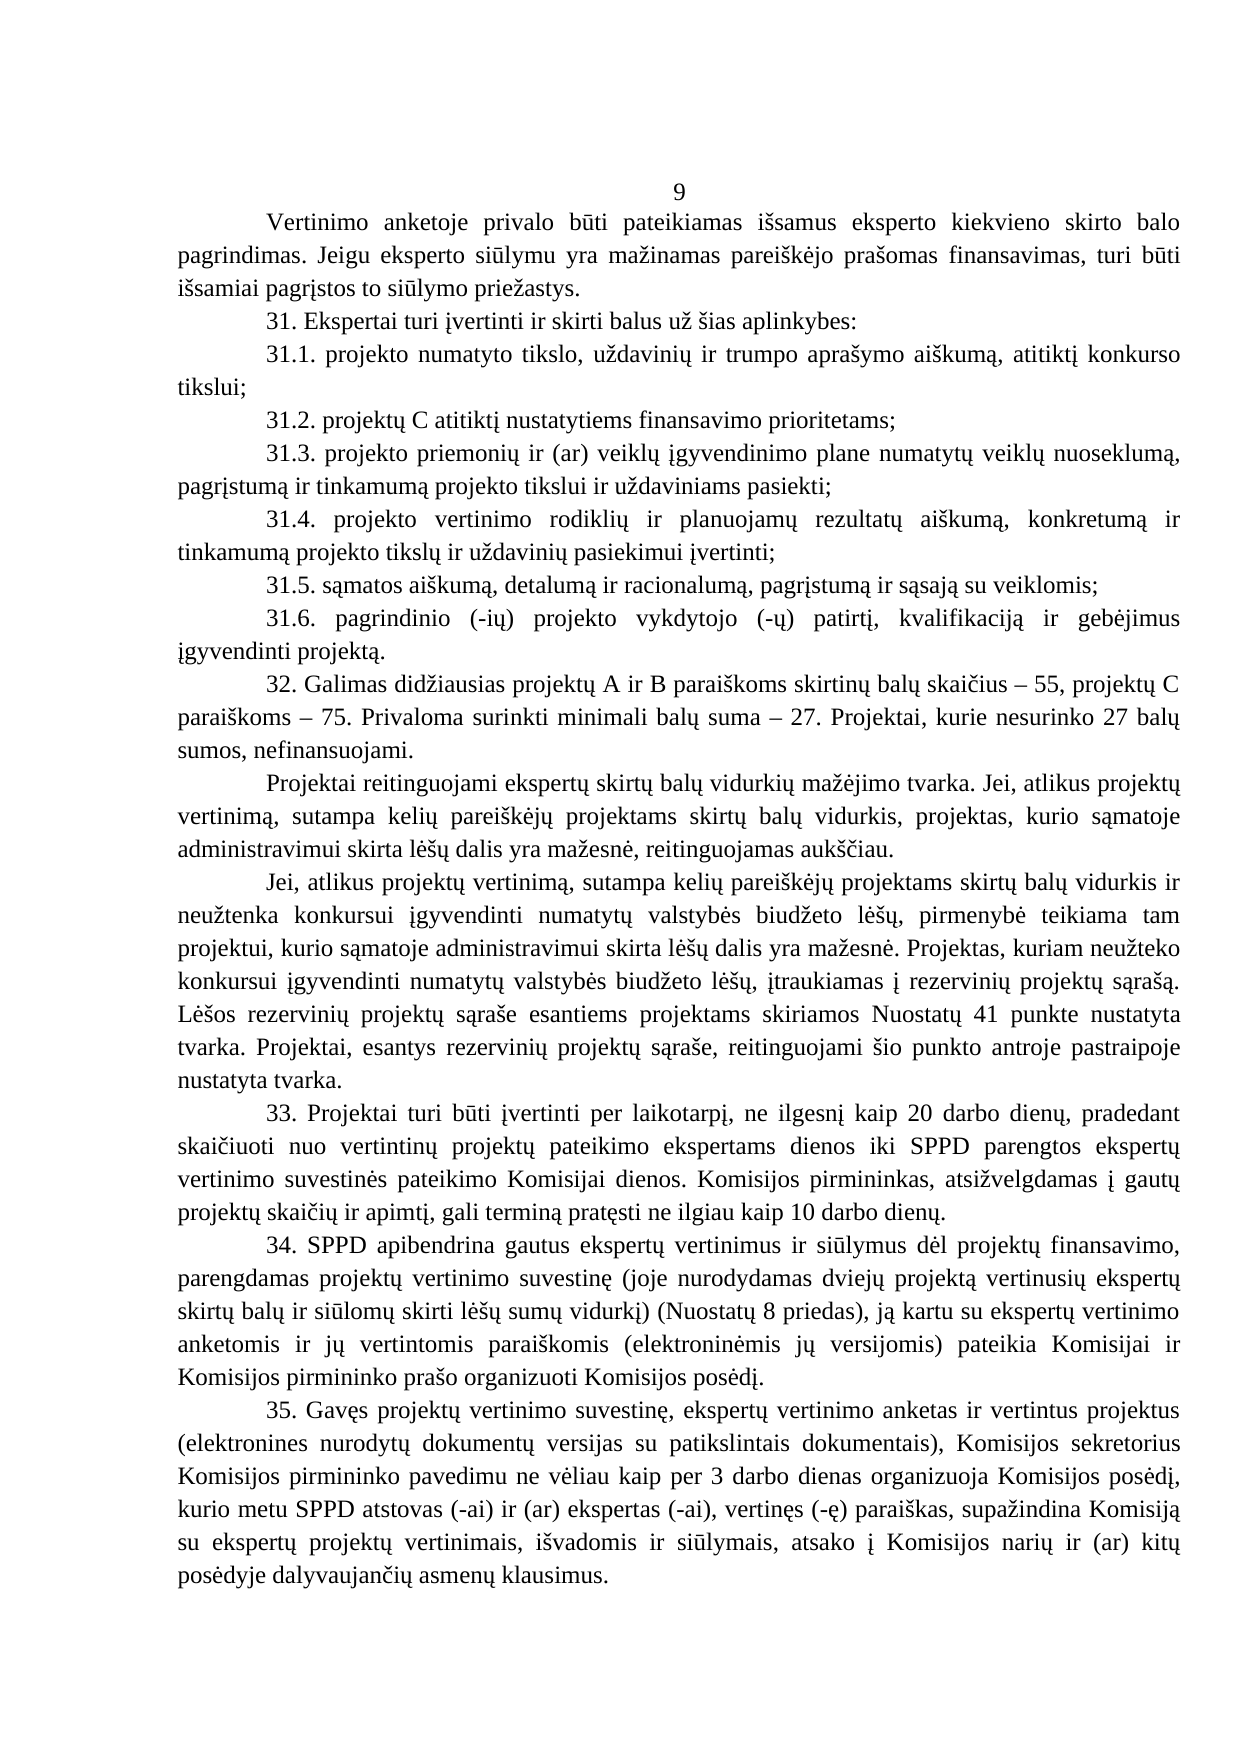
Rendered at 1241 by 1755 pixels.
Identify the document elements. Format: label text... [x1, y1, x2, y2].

text 31.1. projekto numatyto tikslo, uždavinių ir trumpo aprašymo aiškumą, atitiktį konkurso tikslui; [177, 339, 1181, 401]
text Projektai reitinguojami ekspertų skirtų balų vidurkių mažėjimo tvarka. Jei, atlikus projektų vertinimą, sutampa kelių pareiškėjų projektams skirtų balų vidurkis, projektas, kurio sąmatoje administravimui skirta lėšų dalis yra mažesnė, reitinguojamas aukščiau. [177, 768, 1181, 863]
text 31.2. projektų C atitiktį nustatytiems finansavimo prioritetams; [177, 405, 1181, 433]
text 35. Gavęs projektų vertinimo suvestinę, ekspertų vertinimo anketas ir vertintus projektus (elektronines nurodytų dokumentų versijas su patikslintais dokumentais), Komisijos sekretorius Komisijos pirmininko pavedimu ne vėliau kaip per 3 darbo dienas organizuoja Komisijos posėdį, kurio metu SPPD atstovas (-ai) ir (ar) ekspertas (-ai), vertinęs (-ę) paraiškas, supažindina Komisiją su ekspertų projektų vertinimais, išvadomis ir siūlymais, atsako į Komisijos narių ir (ar) kitų posėdyje dalyvaujančių asmenų klausimus. [177, 1395, 1181, 1589]
text 31. Ekspertai turi įvertinti ir skirti balus už šias aplinkybes: [177, 306, 1181, 334]
text Vertinimo anketoje privalo būti pateikiamas išsamus eksperto kiekvieno skirto balo pagrindimas. Jeigu eksperto siūlymu yra mažinamas pareiškėjo prašomas finansavimas, turi būti išsamiai pagrįstos to siūlymo priežastys. [177, 207, 1181, 301]
text 32. Galimas didžiausias projektų A ir B paraiškoms skirtinų balų skaičius – 55, projektų C paraiškoms – 75. Privaloma surinkti minimali balų suma – 27. Projektai, kurie nesurinko 27 balų sumos, nefinansuojami. [177, 669, 1181, 764]
text 31.6. pagrindinio (-ių) projekto vykdytojo (-ų) patirtį, kvalifikaciją ir gebėjimus įgyvendinti projektą. [177, 603, 1181, 665]
text 31.5. sąmatos aiškumą, detalumą ir racionalumą, pagrįstumą ir sąsają su veiklomis; [177, 570, 1181, 599]
text 33. Projektai turi būti įvertinti per laikotarpį, ne ilgesnį kaip 20 darbo dienų, pradedant skaičiuoti nuo vertintinų projektų pateikimo ekspertams dienos iki SPPD parengtos ekspertų vertinimo suvestinės pateikimo Komisijai dienos. Komisijos pirmininkas, atsižvelgdamas į gautų projektų skaičių ir apimtį, gali terminą pratęsti ne ilgiau kaip 10 darbo dienų. [177, 1098, 1181, 1226]
text Jei, atlikus projektų vertinimą, sutampa kelių pareiškėjų projektams skirtų balų vidurkis ir neužtenka konkursui įgyvendinti numatytų valstybės biudžeto lėšų, pirmenybė teikiama tam projektui, kurio sąmatoje administravimui skirta lėšų dalis yra mažesnė. Projektas, kuriam neužteko konkursui įgyvendinti numatytų valstybės biudžeto lėšų, įtraukiamas į rezervinių projektų sąrašą. Lėšos rezervinių projektų sąraše esantiems projektams skiriamos Nuostatų 41 punkte nustatyta tvarka. Projektai, esantys rezervinių projektų sąraše, reitinguojami šio punkto antroje pastraipoje nustatyta tvarka. [177, 867, 1181, 1094]
text 31.3. projekto priemonių ir (ar) veiklų įgyvendinimo plane numatytų veiklų nuoseklumą, pagrįstumą ir tinkamumą projekto tikslui ir uždaviniams pasiekti; [177, 438, 1181, 499]
text 31.4. projekto vertinimo rodiklių ir planuojamų rezultatų aiškumą, konkretumą ir tinkamumą projekto tikslų ir uždavinių pasiekimui įvertinti; [177, 504, 1181, 566]
text 34. SPPD apibendrina gautus ekspertų vertinimus ir siūlymus dėl projektų finansavimo, parengdamas projektų vertinimo suvestinę (joje nurodydamas dviejų projektą vertinusių ekspertų skirtų balų ir siūlomų skirti lėšų sumų vidurkį) (Nuostatų 8 priedas), ją kartu su ekspertų vertinimo anketomis ir jų vertintomis paraiškomis (elektroninėmis jų versijomis) pateikia Komisijai ir Komisijos pirmininko prašo organizuoti Komisijos posėdį. [177, 1230, 1181, 1391]
